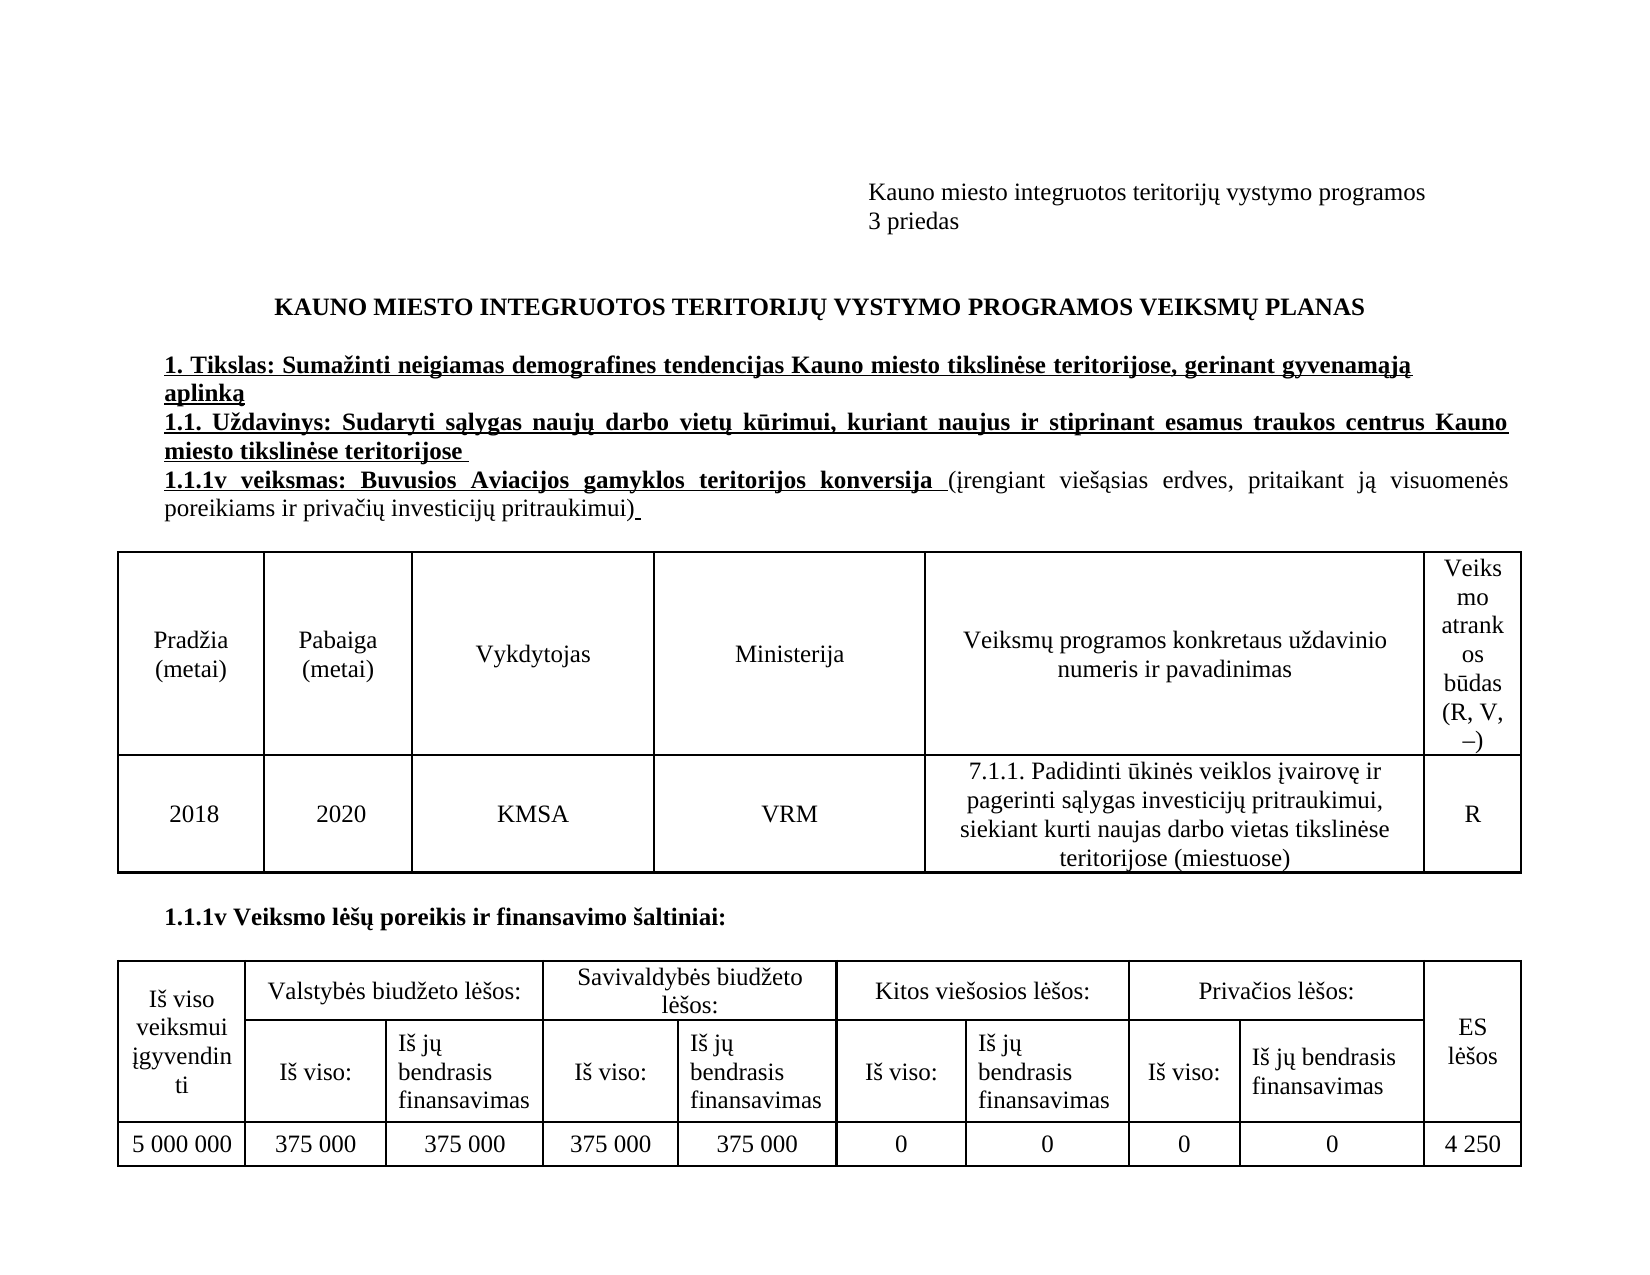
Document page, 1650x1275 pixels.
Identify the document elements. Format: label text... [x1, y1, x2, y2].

text 3 priedas [868, 206, 1521, 235]
table_cell Privačios lėšos: [1130, 962, 1423, 1019]
table_cell [1270, 874, 1371, 902]
table_cell [118, 931, 152, 960]
table_cell 0 [838, 1123, 965, 1164]
table_cell [898, 522, 946, 551]
table_cell [1455, 874, 1460, 902]
table_header [1460, 321, 1482, 350]
text Kauno miesto integruotos teritorijų vystymo programos [868, 177, 1521, 206]
table_cell 5 000 000 [119, 1123, 244, 1164]
table_cell Kitos viešosios lėšos: [838, 962, 1128, 1019]
table_cell 1.1.1v veiksmas: Buvusios Aviacijos gamyklos teritorijos konversija (įrengiant viešąsias erdves, pritaikant ją visuomenės poreikiams ir privačių investicijų pritraukimui) [152, 465, 1521, 522]
table_cell [654, 931, 698, 960]
table_cell 375 000 [387, 1123, 542, 1164]
table_cell VRM [655, 756, 924, 871]
table_cell [543, 874, 654, 902]
table_header [898, 321, 946, 350]
table_cell [1483, 874, 1521, 902]
table_cell [1460, 522, 1482, 551]
table_cell [1371, 931, 1455, 960]
table_cell Iš jų bendrasis finansavimas [387, 1021, 542, 1121]
table_cell [264, 522, 386, 551]
table_header [386, 321, 437, 350]
table_cell [118, 407, 152, 465]
table_cell Savivaldybės biudžeto lėšos: [544, 962, 835, 1019]
table_cell Pabaiga (metai) [265, 553, 411, 754]
table_cell 375 000 [679, 1123, 835, 1164]
table_cell [1270, 931, 1371, 960]
table_cell 1. Tikslas: Sumažinti neigiamas demografines tendencijas Kauno miesto tikslinėse teritorijose, gerinant gyvenamąją aplinką [152, 350, 1424, 407]
table_cell [152, 931, 245, 960]
table_cell Iš viso: [544, 1021, 677, 1121]
table_header [654, 321, 698, 350]
table_cell Veiksmų programos konkretaus uždavinio numeris ir pavadinimas [926, 553, 1423, 754]
table_cell Iš viso: [838, 1021, 965, 1121]
table_cell Iš jų bendrasis finansavimas [1241, 1021, 1423, 1121]
table_cell [1270, 522, 1371, 551]
table_cell [437, 931, 543, 960]
table_cell [946, 931, 1040, 960]
table_header [118, 321, 152, 350]
table_header [437, 321, 543, 350]
table_header [543, 321, 654, 350]
table_cell [946, 874, 1040, 902]
table_cell [543, 522, 654, 551]
table_cell [1129, 522, 1269, 551]
table_header [1040, 321, 1128, 350]
table_cell [1040, 522, 1128, 551]
table_cell [898, 931, 946, 960]
table_cell 375 000 [246, 1123, 385, 1164]
table_cell 0 [967, 1123, 1128, 1164]
table_cell [118, 465, 152, 522]
table_cell ES lėšos [1425, 962, 1520, 1121]
table_header [1483, 321, 1521, 350]
table_cell 2018 [119, 756, 263, 871]
table_cell [1424, 350, 1521, 407]
table_cell [386, 874, 437, 902]
table_cell [946, 522, 1040, 551]
table_cell [698, 931, 898, 960]
table_cell [654, 522, 698, 551]
table_cell [437, 874, 543, 902]
table_cell [245, 931, 386, 960]
table_cell [152, 874, 263, 902]
table_cell Veiksmo atrankos būdas (R, V, –) [1425, 553, 1520, 754]
table_cell Pradžia (metai) [119, 553, 263, 754]
table_cell Iš viso veiksmui įgyvendinti [119, 962, 244, 1121]
table_header [264, 321, 386, 350]
table_cell Iš viso: [1130, 1021, 1239, 1121]
table_header [1371, 321, 1455, 350]
table_header [152, 321, 263, 350]
table_cell 7.1.1. Padidinti ūkinės veiklos įvairovę ir pagerinti sąlygas investicijų pritraukimui, siekiant kurti naujas darbo vietas tikslinėse teritorijose (miestuose) [926, 756, 1423, 871]
table_cell Vykdytojas [413, 553, 653, 754]
table_cell [1483, 522, 1521, 551]
table_cell [654, 874, 698, 902]
table_header [1455, 321, 1460, 350]
table_cell [543, 931, 654, 960]
table_cell [698, 522, 898, 551]
table_cell [1483, 931, 1521, 960]
table_cell [118, 874, 152, 902]
table_cell [118, 902, 152, 931]
table_cell [1460, 874, 1482, 902]
table_cell KMSA [413, 756, 653, 871]
table_cell [1040, 874, 1128, 902]
table_cell [1129, 931, 1269, 960]
table_cell Iš jų bendrasis finansavimas [967, 1021, 1128, 1121]
table_cell 0 [1241, 1123, 1423, 1164]
table_cell Iš viso: [246, 1021, 385, 1121]
table_cell Iš jų bendrasis finansavimas [679, 1021, 835, 1121]
table_cell R [1425, 756, 1520, 871]
table_cell [386, 931, 437, 960]
table_cell 1.1. Uždavinys: Sudaryti sąlygas naujų darbo vietų kūrimui, kuriant naujus ir stiprinant esamus traukos centrus Kauno miesto tikslinėse teritorijose [152, 407, 1521, 465]
table_cell Valstybės biudžeto lėšos: [246, 962, 542, 1019]
table_cell [118, 350, 152, 407]
table_cell 4 250 [1425, 1123, 1520, 1164]
table_cell 1.1.1v Veiksmo lėšų poreikis ir finansavimo šaltiniai: [152, 902, 1424, 931]
table_cell Ministerija [655, 553, 924, 754]
text KAUNO MIESTO INTEGRUOTOS TERITORIJŲ VYSTYMO PROGRAMOS VEIKSMŲ PLANAS [118, 292, 1521, 321]
table_cell [118, 522, 152, 551]
table_cell [898, 874, 946, 902]
table_cell [1371, 522, 1455, 551]
table_header [1129, 321, 1269, 350]
table_cell [264, 874, 386, 902]
table_cell [437, 522, 543, 551]
table_cell [698, 874, 898, 902]
table_cell [1455, 522, 1460, 551]
table_cell [1371, 874, 1455, 902]
table_cell 0 [1130, 1123, 1239, 1164]
table_cell [1424, 902, 1521, 931]
table_cell [152, 522, 263, 551]
table_cell [1455, 931, 1460, 960]
table_cell 2020 [265, 756, 411, 871]
table_cell 375 000 [544, 1123, 677, 1164]
table_cell [1129, 874, 1269, 902]
table_header [698, 321, 898, 350]
table_header [1270, 321, 1371, 350]
table_cell [1040, 931, 1128, 960]
table_header [946, 321, 1040, 350]
table_cell [1460, 931, 1482, 960]
table_cell [386, 522, 437, 551]
